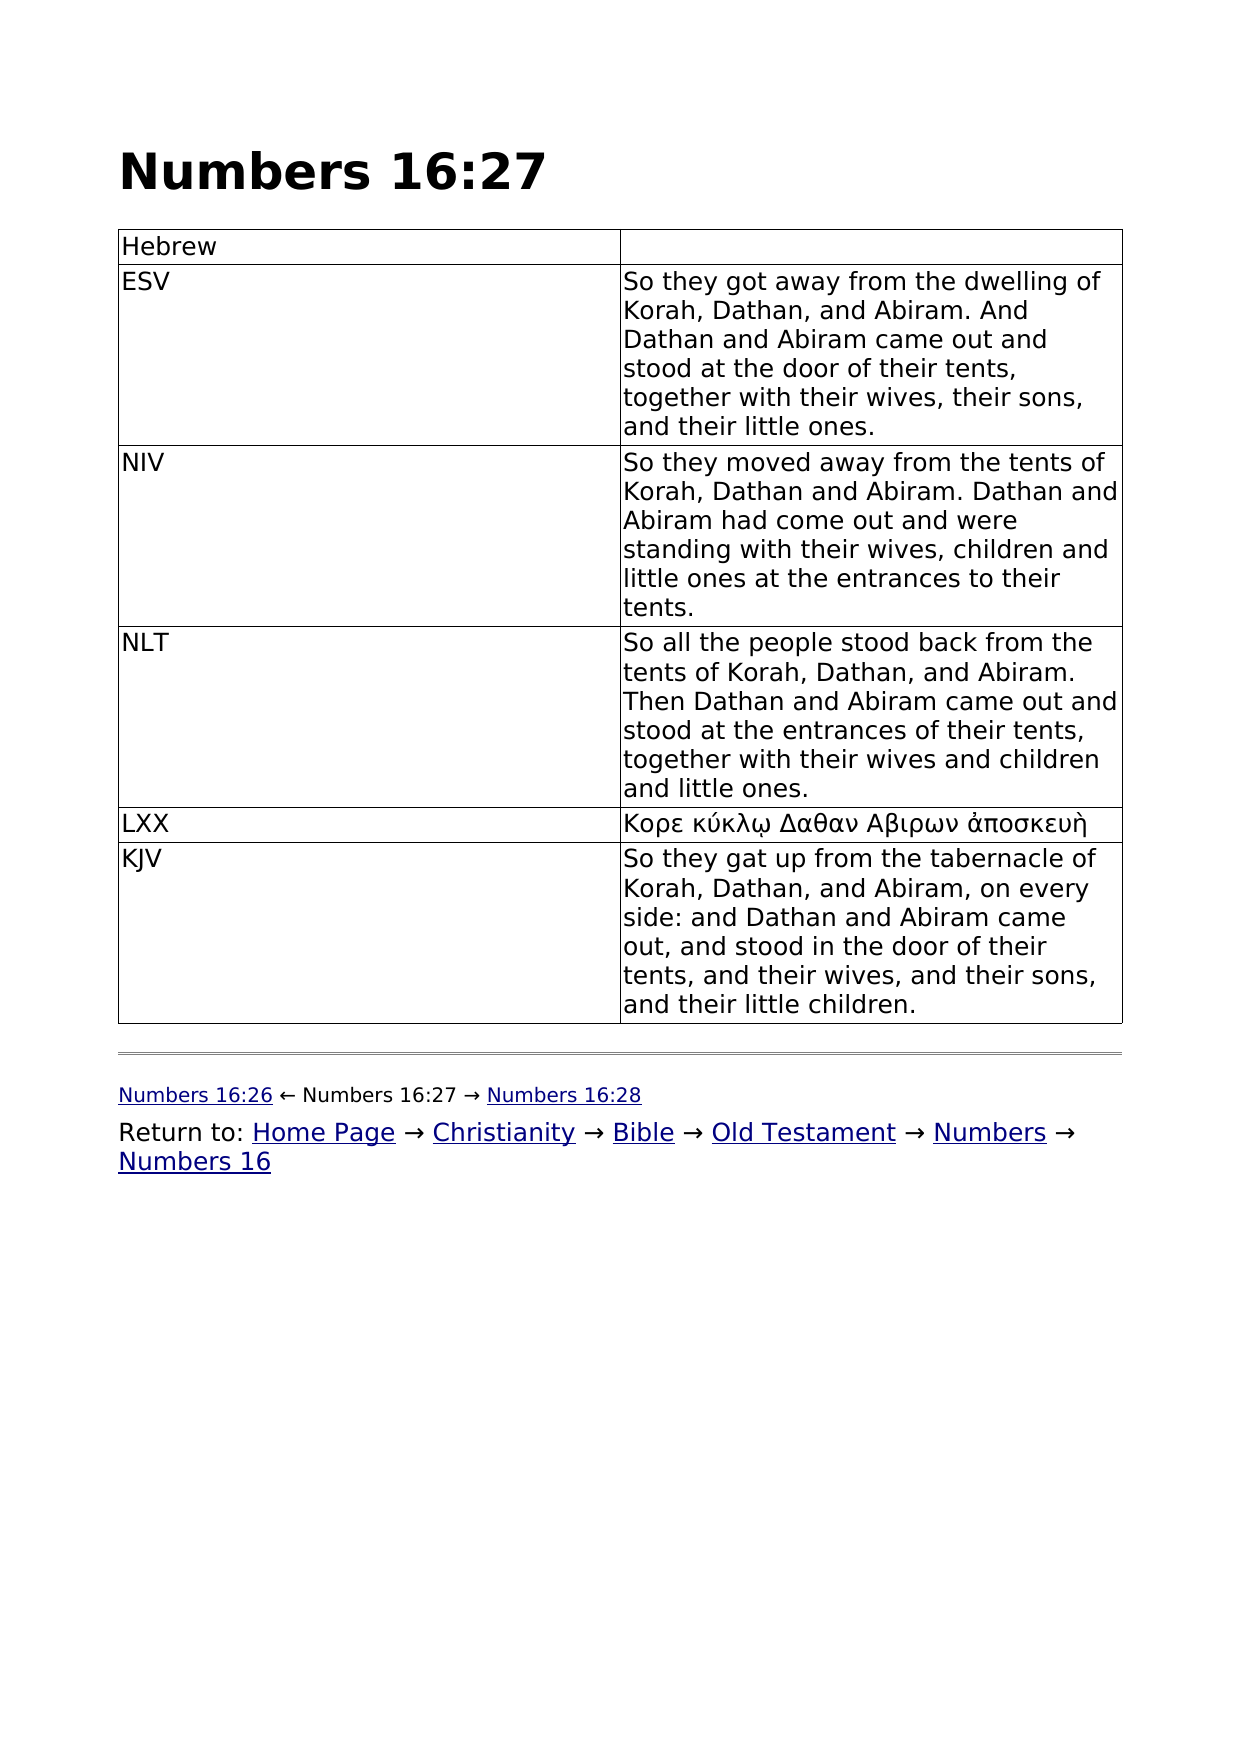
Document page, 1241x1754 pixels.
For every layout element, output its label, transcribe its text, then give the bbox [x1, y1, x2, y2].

table_cell NIV [119, 446, 620, 626]
table_cell NLT [119, 627, 620, 807]
text Numbers 16:26 ← Numbers 16:27 → Numbers 16:28 [118, 1084, 1122, 1118]
table_cell LXX [119, 808, 620, 842]
table_cell Κορε κύκλῳ Δαθαν Αβιρων ἀποσκευὴ [621, 808, 1122, 842]
subtitle Numbers 16:27 [118, 143, 1122, 201]
table_cell So they moved away from the tents of Korah, Dathan and Abiram. Dathan and Abiram had come out and were standing with their wives, children and little ones at the entrances to their tents. [621, 446, 1122, 626]
table_cell ESV [119, 265, 620, 445]
table_cell KJV [119, 843, 620, 1023]
table_cell So they got away from the dwelling of Korah, Dathan, and Abiram. And Dathan and Abiram came out and stood at the door of their tents, together with their wives, their sons, and their little ones. [621, 265, 1122, 445]
table_header Hebrew [119, 230, 620, 264]
table_cell So all the people stood back from the tents of Korah, Dathan, and Abiram. Then Dathan and Abiram came out and stood at the entrances of their tents, together with their wives and children and little ones. [621, 627, 1122, 807]
table_header [621, 230, 1122, 264]
table_cell So they gat up from the tabernacle of Korah, Dathan, and Abiram, on every side: and Dathan and Abiram came out, and stood in the door of their tents, and their wives, and their sons, and their little children. [621, 843, 1122, 1023]
text Return to: Home Page → Christianity → Bible → Old Testament → Numbers → Numbers 16 [118, 1118, 1122, 1176]
